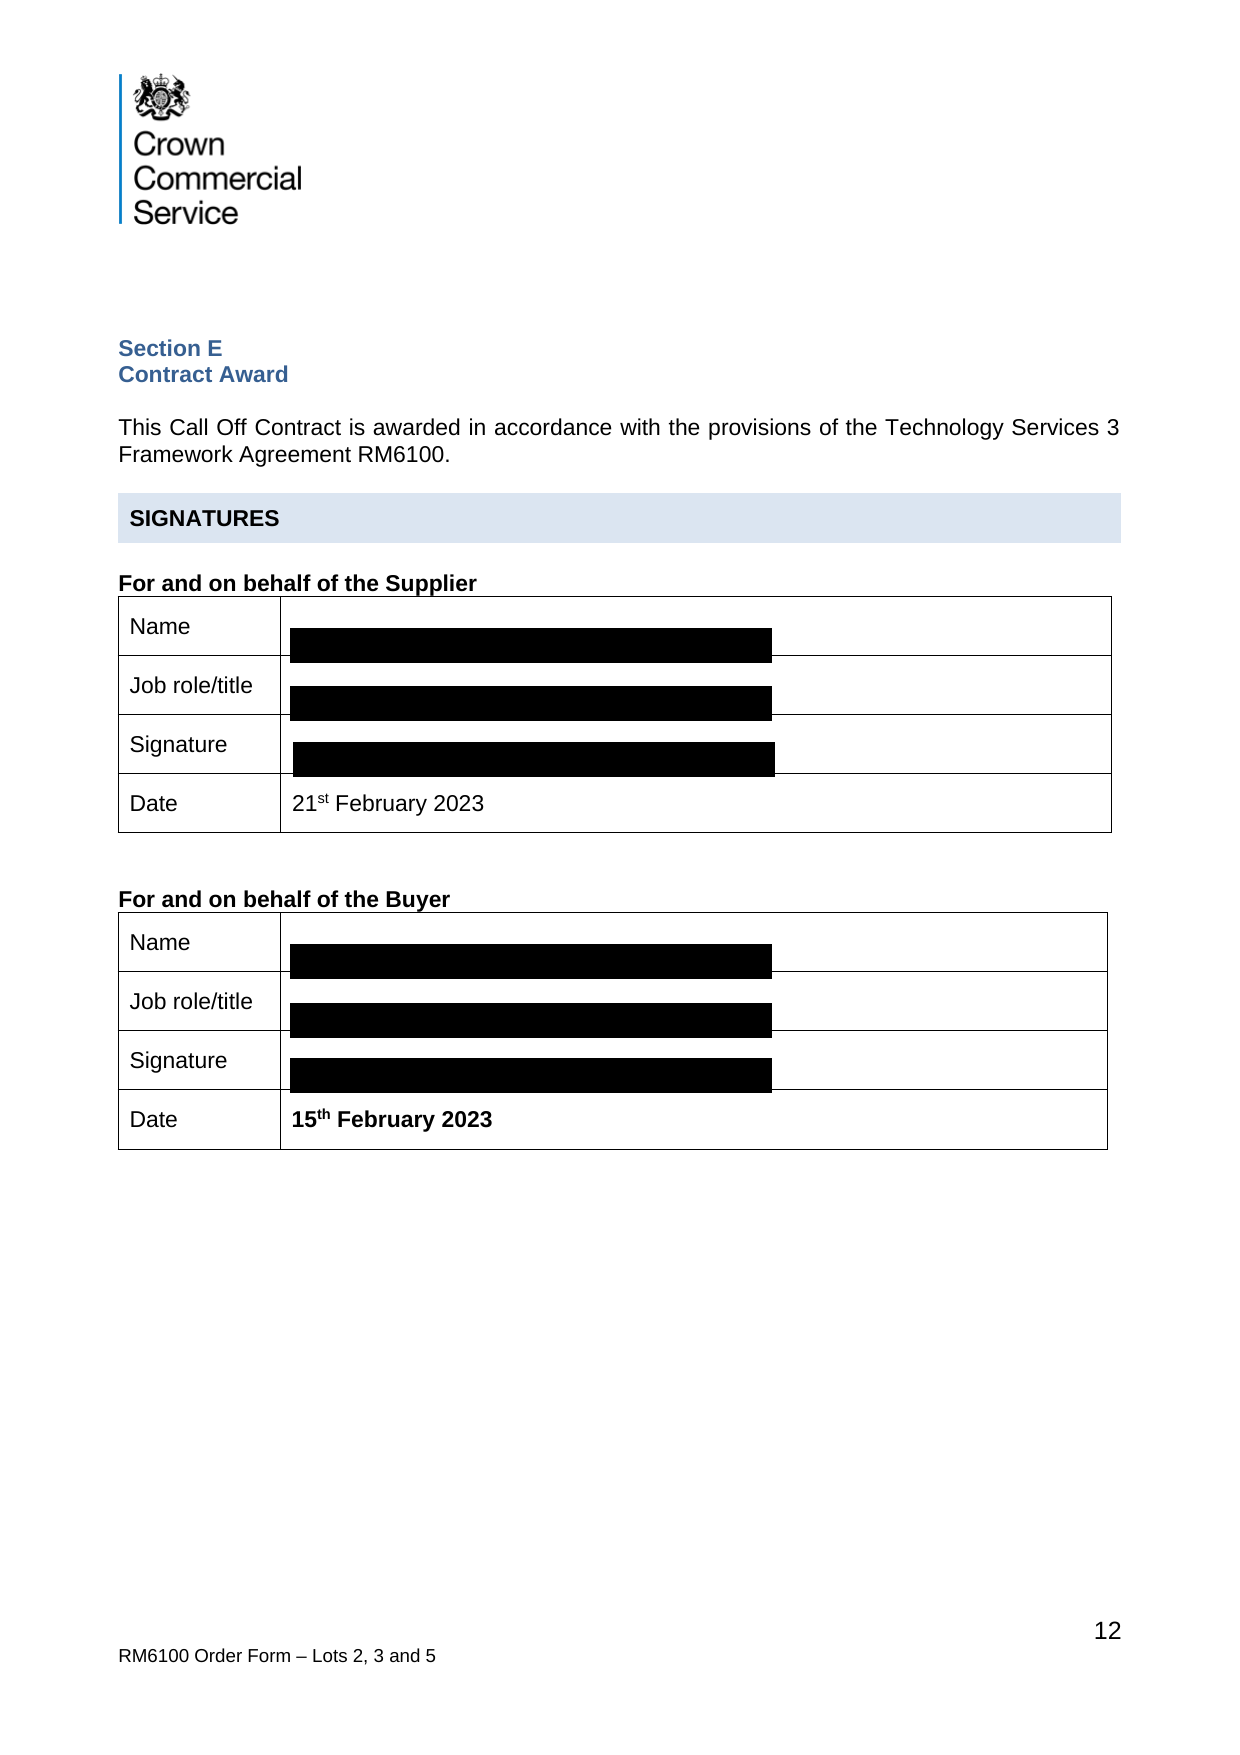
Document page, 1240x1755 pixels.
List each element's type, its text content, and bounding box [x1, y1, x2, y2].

table_header SIGNATURES [118, 493, 1121, 543]
table_cell [281, 656, 1111, 714]
table_cell [281, 715, 1111, 773]
text This Call Off Contract is awarded in accordance with the provisions of the Technology Services 3 Framework Agreement RM6100. [118, 414, 1121, 467]
table_cell Job role/title [119, 656, 280, 714]
table_cell [281, 972, 1107, 1030]
table_header Name [119, 913, 280, 971]
table_header Name [119, 597, 280, 655]
table_cell Signature [119, 715, 280, 773]
text Section E [118, 335, 1121, 361]
table_cell Date [119, 1090, 280, 1148]
table_cell 21st February 2023 [281, 774, 1111, 832]
table_cell Date [119, 774, 280, 832]
text Contract Award [118, 361, 1121, 388]
text For and on behalf of the Supplier [118, 569, 1121, 596]
table_cell 15th February 2023 [281, 1090, 1107, 1148]
table_cell Signature [119, 1031, 280, 1089]
text For and on behalf of the Buyer [118, 886, 1121, 912]
table_cell Job role/title [119, 972, 280, 1030]
table_cell [281, 1031, 1107, 1089]
table_header [281, 597, 1111, 655]
table_header [281, 913, 1107, 971]
